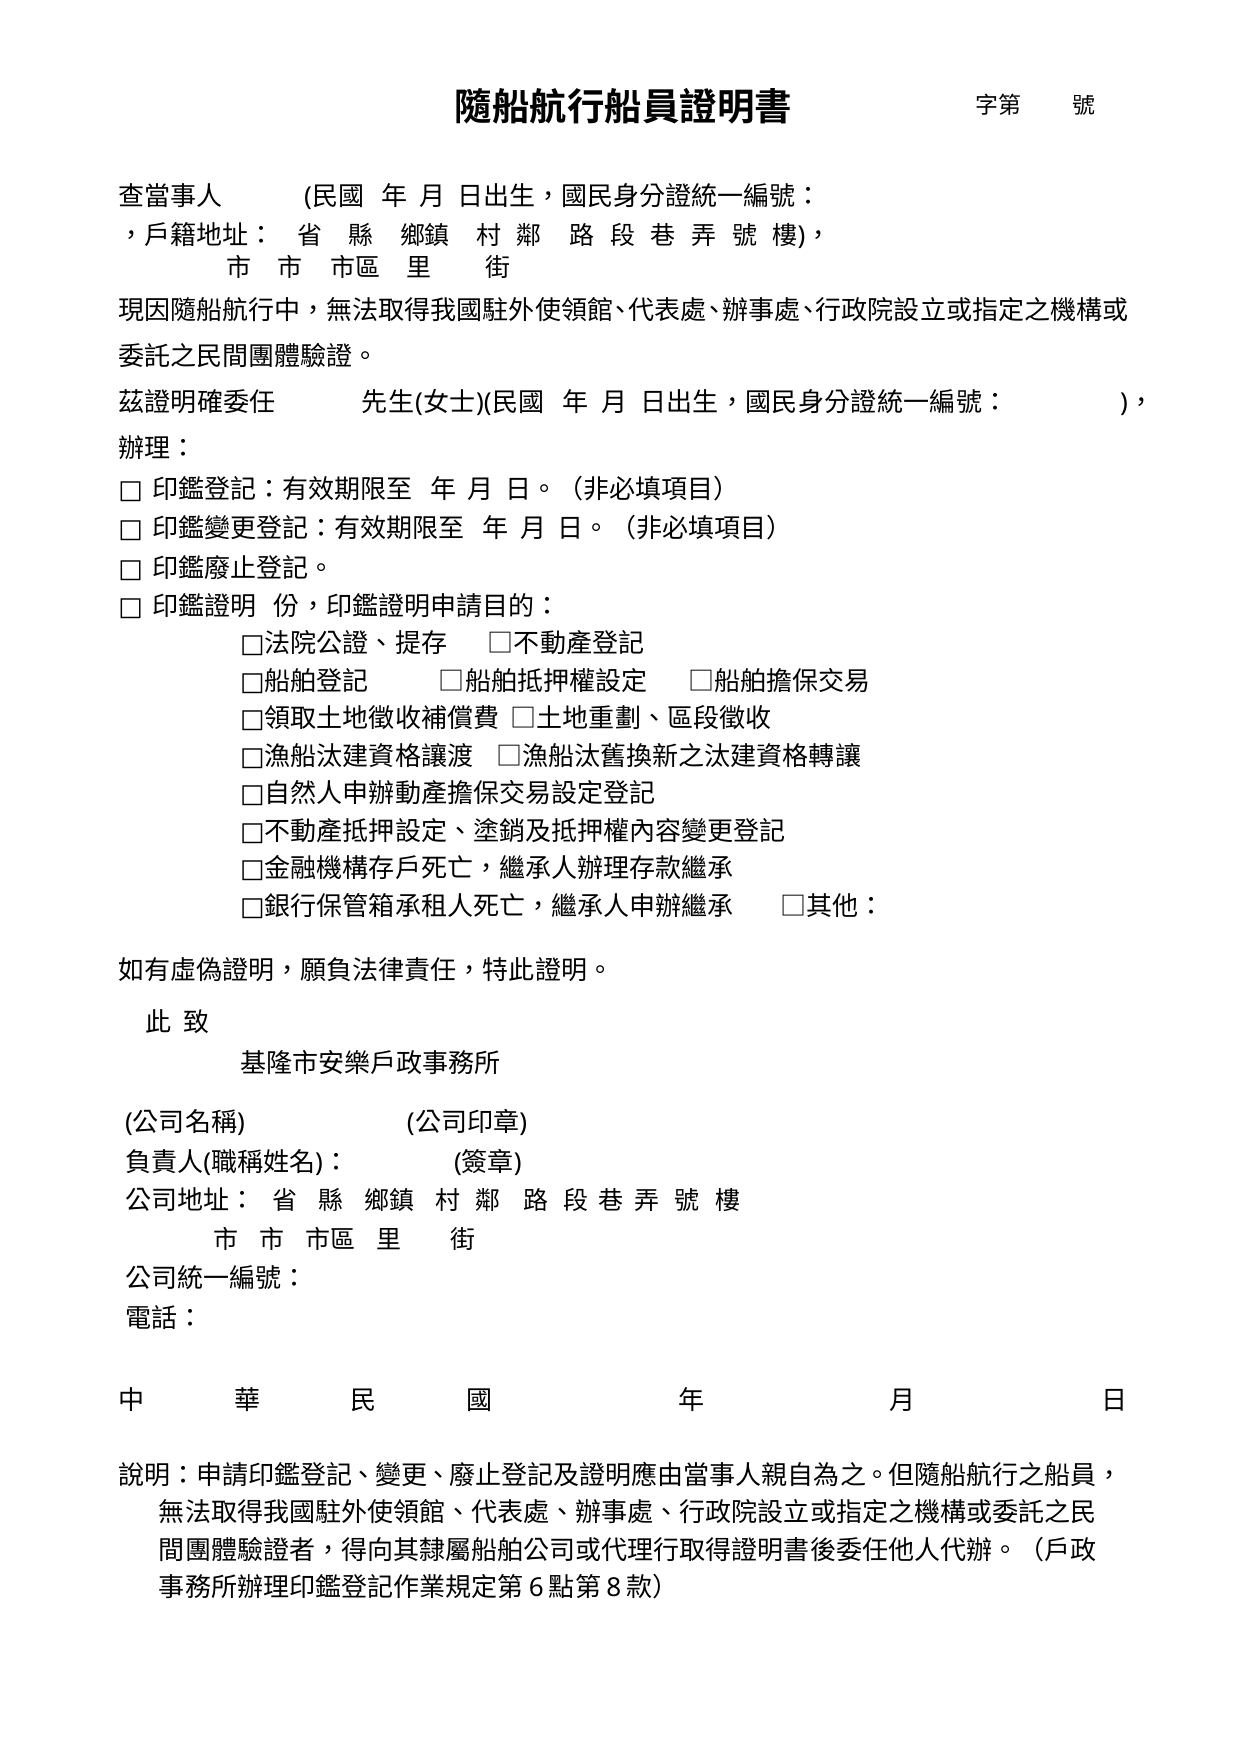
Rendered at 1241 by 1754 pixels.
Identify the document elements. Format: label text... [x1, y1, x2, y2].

text 茲證明確委任 先生(女士)(民國 年 月 日出生，國民身分證統一編號： )，辦理： [118, 375, 1128, 466]
text 查當事人 (民國 年 月 日出生，國民身分證統一編號： [118, 168, 1128, 214]
text 無法取得我國駐外使領館、代表處、辦事處、行政院設立或指定之機構或委託之民 [118, 1492, 1128, 1529]
text 此 致 [118, 998, 1128, 1039]
text □自然人申辦動產擔保交易設定登記 [118, 773, 1128, 810]
text 市 市 市區 里 街 [118, 252, 1128, 283]
text 隨船航行船員證明書 [82, 27, 1198, 131]
text 間團體驗證者，得向其隸屬船舶公司或代理行取得證明書後委任他人代辦。（戶政 [118, 1529, 1128, 1567]
text 說明：申請印鑑登記、變更、廢止登記及證明應由當事人親自為之。但隨船航行之船員， [118, 1454, 1128, 1492]
text 市 市 市區 里 街 [118, 1217, 1128, 1256]
text □ 印鑑廢止登記。 [118, 546, 1128, 585]
text 負責人(職稱姓名)： (簽章) [118, 1139, 1128, 1179]
text 公司地址： 省 縣 鄉鎮 村 鄰 路 段 巷 弄 號 樓 [118, 1179, 1128, 1217]
text (公司名稱) (公司印章) [118, 1100, 1128, 1139]
text 現因隨船航行中，無法取得我國駐外使領館、代表處、辦事處、行政院設立或指定之機構或委託之民間團體驗證。 [118, 283, 1128, 375]
text 基隆市安樂戶政事務所 [118, 1039, 1128, 1081]
text 如有虛偽證明，願負法律責任，特此證明。 [118, 949, 1128, 987]
text 公司統一編號： [118, 1256, 1128, 1296]
text 中 華 民 國 年 月 日 [118, 1379, 1128, 1417]
text □金融機構存戶死亡，繼承人辦理存款繼承 [118, 848, 1128, 885]
text 電話： [118, 1296, 1128, 1335]
text □漁船汰建資格讓渡 □漁船汰舊換新之汰建資格轉讓 [118, 735, 1128, 773]
text 事務所辦理印鑑登記作業規定第6點第8款） [118, 1567, 1128, 1604]
text □領取土地徵收補償費 □土地重劃、區段徵收 [118, 698, 1128, 735]
text □不動產抵押設定、塗銷及抵押權內容變更登記 [118, 810, 1128, 848]
text □印鑑證明 份，印鑑證明申請目的： [118, 585, 1128, 623]
text ，戶籍地址： 省 縣 鄉鎮 村 鄰 路 段 巷 弄 號 樓)， [118, 214, 1128, 252]
text □銀行保管箱承租人死亡，繼承人申辦繼承 □其他： [118, 885, 1128, 923]
text □船舶登記 □船舶抵押權設定 □船舶擔保交易 [118, 660, 1128, 698]
text □法院公證、提存 □不動產登記 [118, 623, 1128, 660]
text □ 印鑑變更登記：有效期限至 年 月 日。（非必填項目） [118, 506, 1128, 546]
text 字第 號 [820, 90, 1183, 119]
text □印鑑登記：有效期限至 年 月 日。（非必填項目） [118, 466, 1128, 506]
